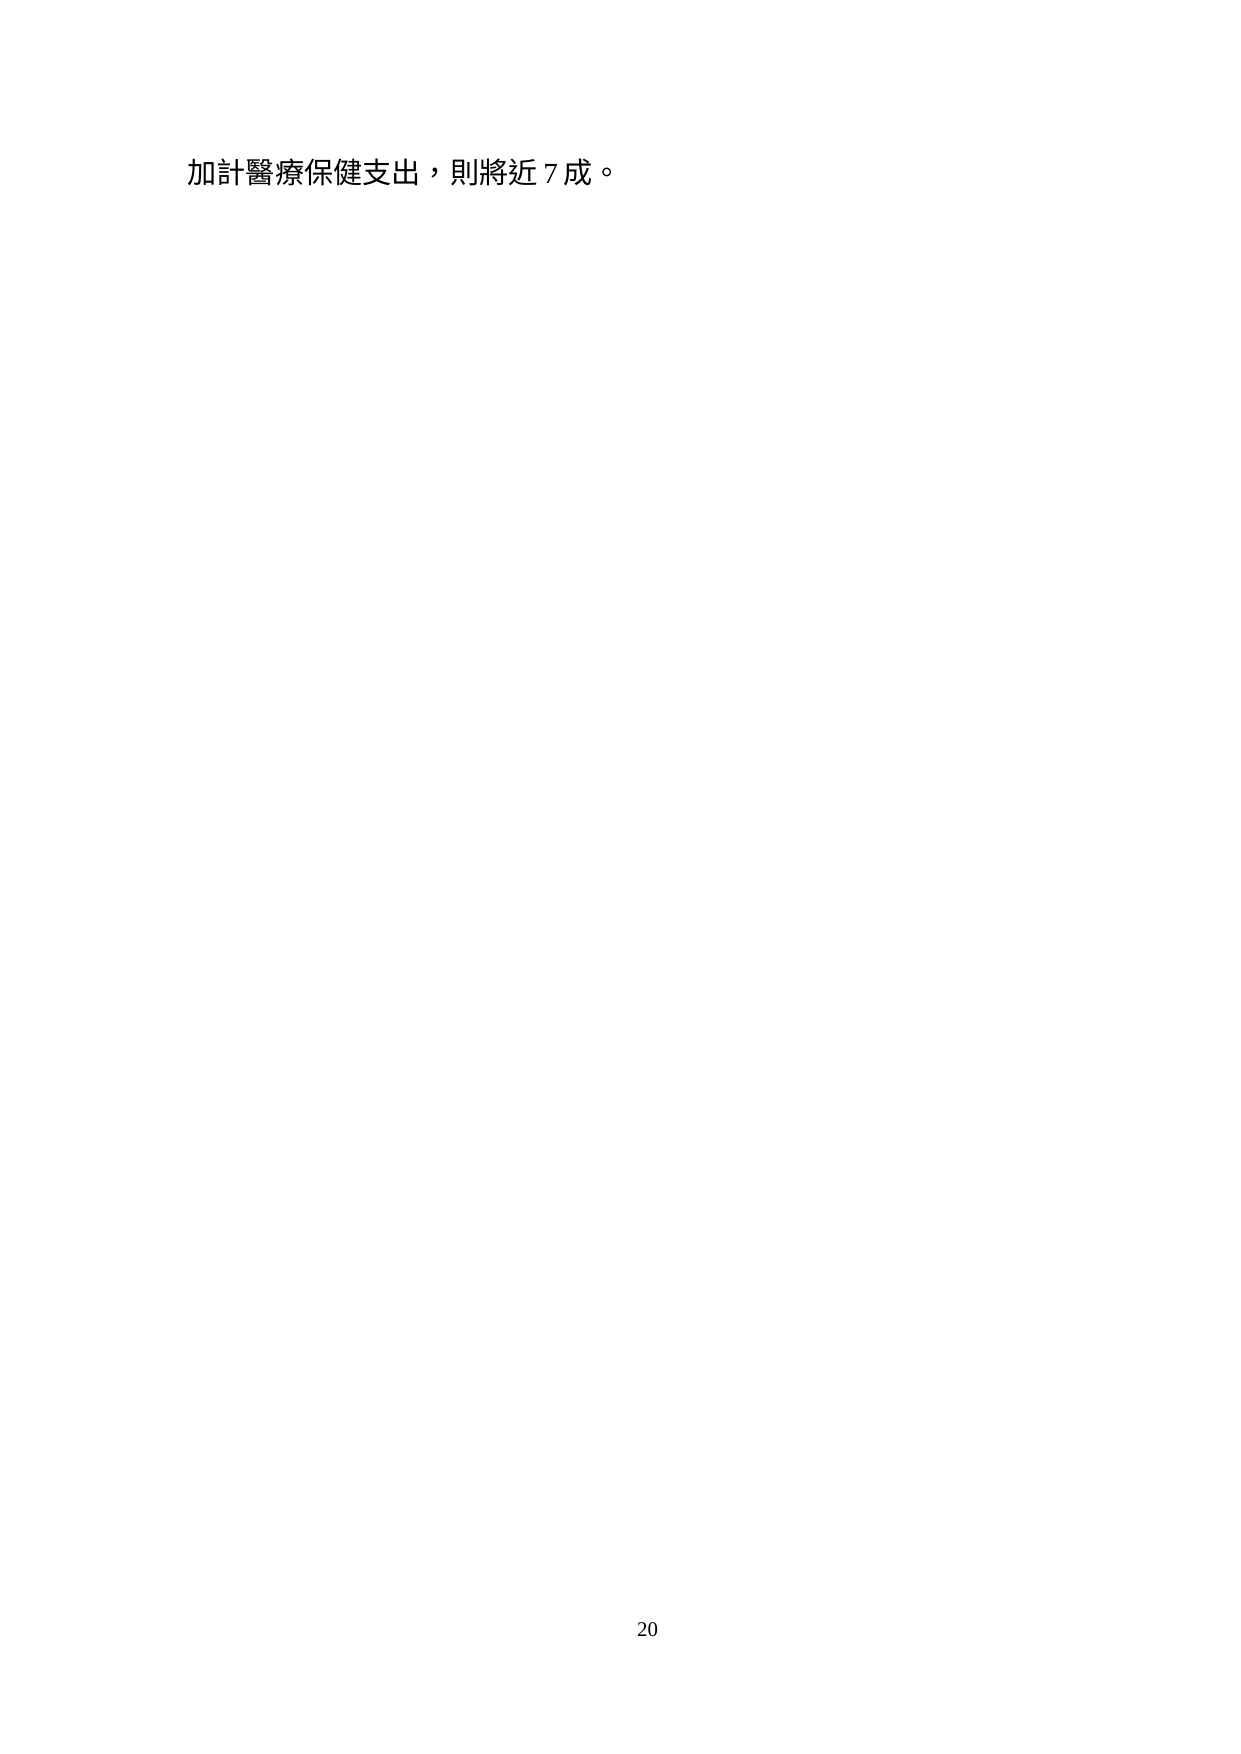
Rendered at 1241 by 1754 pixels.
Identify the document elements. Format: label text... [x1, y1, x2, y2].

text 加計醫療保健支出，則將近7成。 [187, 150, 1107, 192]
